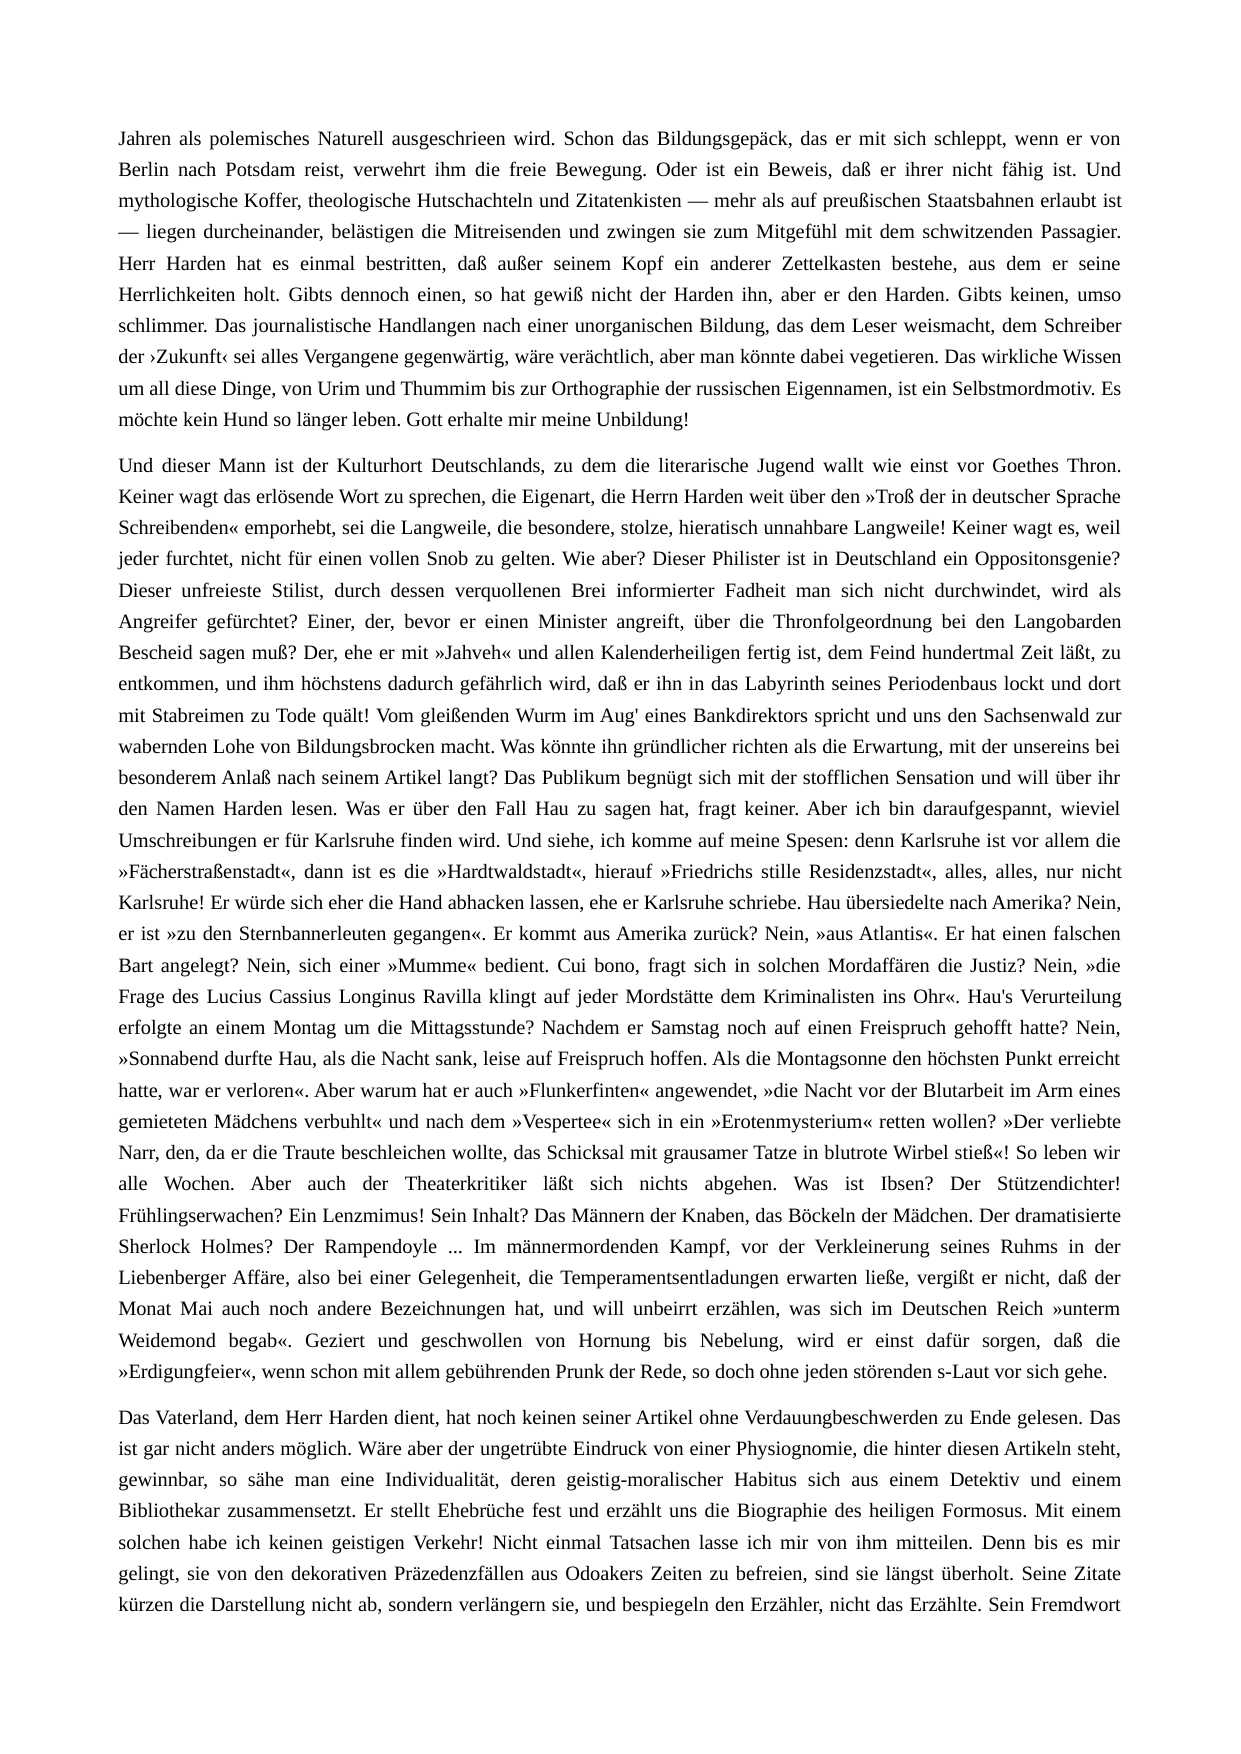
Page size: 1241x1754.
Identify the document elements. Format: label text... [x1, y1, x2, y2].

text Das Vaterland, dem Herr Harden dient, hat noch keinen seiner Artikel ohne Verdauungbeschwerden zu Ende gelesen. Das ist gar nicht anders möglich. Wäre aber der ungetrübte Eindruck von einer Physiognomie, die hinter diesen Artikeln steht, gewinnbar, so sähe man eine Individualität, deren geistig-moralischer Habitus sich aus einem Detektiv und einem Bibliothekar zusammensetzt. Er stellt Ehebrüche fest und erzählt uns die Biographie des heiligen Formosus. Mit einem solchen habe ich keinen geistigen Verkehr! Nicht einmal Tatsachen lasse ich mir von ihm mitteilen. Denn bis es mir gelingt, sie von den dekorativen Präzedenzfällen aus Odoakers Zeiten zu befreien, sind sie längst überholt. Seine Zitate kürzen die Darstellung nicht ab, sondern verlängern sie, und bespiegeln den Erzähler, nicht das Erzählte. Sein Fremdwort [118, 1397, 1122, 1616]
text Jahren als polemisches Naturell ausgeschrieen wird. Schon das Bildungsgepäck, das er mit sich schleppt, wenn er von Berlin nach Potsdam reist, verwehrt ihm die freie Bewegung. Oder ist ein Beweis, daß er ihrer nicht fähig ist. Und mythologische Koffer, theologische Hutschachteln und Zitatenkisten — mehr als auf preußischen Staatsbahnen erlaubt ist — liegen durcheinander, belästigen die Mitreisenden und zwingen sie zum Mitgefühl mit dem schwitzenden Passagier. Herr Harden hat es einmal bestritten, daß außer seinem Kopf ein anderer Zettelkasten bestehe, aus dem er seine Herrlichkeiten holt. Gibts dennoch einen, so hat gewiß nicht der Harden ihn, aber er den Harden. Gibts keinen, umso schlimmer. Das journalistische Handlangen nach einer unorganischen Bildung, das dem Leser weismacht, dem Schreiber der ›Zukunft‹ sei alles Vergangene gegenwärtig, wäre verächtlich, aber man könnte dabei vegetieren. Das wirkliche Wissen um all diese Dinge, von Urim und Thummim bis zur Orthographie der russischen Eigennamen, ist ein Selbstmordmotiv. Es möchte kein Hund so länger leben. Gott erhalte mir meine Unbildung! [118, 118, 1122, 431]
text Und dieser Mann ist der Kulturhort Deutschlands, zu dem die literarische Jugend wallt wie einst vor Goethes Thron. Keiner wagt das erlösende Wort zu sprechen, die Eigenart, die Herrn Harden weit über den »Troß der in deutscher Sprache Schreibenden« emporhebt, sei die Langweile, die besondere, stolze, hieratisch unnahbare Langweile! Keiner wagt es, weil jeder furchtet, nicht für einen vollen Snob zu gelten. Wie aber? Dieser Philister ist in Deutschland ein Oppositonsgenie? Dieser unfreieste Stilist, durch dessen verquollenen Brei informierter Fadheit man sich nicht durchwindet, wird als Angreifer gefürchtet? Einer, der, bevor er einen Minister angreift, über die Thronfolgeordnung bei den Langobarden Bescheid sagen muß? Der, ehe er mit »Jahveh« und allen Kalenderheiligen fertig ist, dem Feind hundertmal Zeit läßt, zu entkommen, und ihm höchstens dadurch gefährlich wird, daß er ihn in das Labyrinth seines Periodenbaus lockt und dort mit Stabreimen zu Tode quält! Vom gleißenden Wurm im Aug' eines Bankdirektors spricht und uns den Sachsenwald zur wabernden Lohe von Bildungsbrocken macht. Was könnte ihn gründlicher richten als die Erwartung, mit der unsereins bei besonderem Anlaß nach seinem Artikel langt? Das Publikum begnügt sich mit der stofflichen Sensation und will über ihr den Namen Harden lesen. Was er über den Fall Hau zu sagen hat, fragt keiner. Aber ich bin daraufgespannt, wieviel Umschreibungen er für Karlsruhe finden wird. Und siehe, ich komme auf meine Spesen: denn Karlsruhe ist vor allem die »Fächerstraßenstadt«, dann ist es die »Hardtwaldstadt«, hierauf »Friedrichs stille Residenzstadt«, alles, alles, nur nicht Karlsruhe! Er würde sich eher die Hand abhacken lassen, ehe er Karlsruhe schriebe. Hau übersiedelte nach Amerika? Nein, er ist »zu den Sternbannerleuten gegangen«. Er kommt aus Amerika zurück? Nein, »aus Atlantis«. Er hat einen falschen Bart angelegt? Nein, sich einer »Mumme« bedient. Cui bono, fragt sich in solchen Mordaffären die Justiz? Nein, »die Frage des Lucius Cassius Longinus Ravilla klingt auf jeder Mordstätte dem Kriminalisten ins Ohr«. Hau's Verurteilung erfolgte an einem Montag um die Mittagsstunde? Nachdem er Samstag noch auf einen Freispruch gehofft hatte? Nein, »Sonnabend durfte Hau, als die Nacht sank, leise auf Freispruch hoffen. Als die Montagsonne den höchsten Punkt erreicht hatte, war er verloren«. Aber warum hat er auch »Flunkerfinten« angewendet, »die Nacht vor der Blutarbeit im Arm eines gemieteten Mädchens verbuhlt« und nach dem »Vespertee« sich in ein »Erotenmysterium« retten wollen? »Der verliebte Narr, den, da er die Traute beschleichen wollte, das Schicksal mit grausamer Tatze in blutrote Wirbel stieß«! So leben wir alle Wochen. Aber auch der Theaterkritiker läßt sich nichts abgehen. Was ist Ibsen? Der Stützendichter! Frühlingserwachen? Ein Lenzmimus! Sein Inhalt? Das Männern der Knaben, das Böckeln der Mädchen. Der dramatisierte Sherlock Holmes? Der Rampendoyle ... Im männermordenden Kampf, vor der Verkleinerung seines Ruhms in der Liebenberger Affäre, also bei einer Gelegenheit, die Temperamentsentladungen erwarten ließe, vergißt er nicht, daß der Monat Mai auch noch andere Bezeichnungen hat, und will unbeirrt erzählen, was sich im Deutschen Reich »unterm Weidemond begab«. Geziert und geschwollen von Hornung bis Nebelung, wird er einst dafür sorgen, daß die »Erdigungfeier«, wenn schon mit allem gebührenden Prunk der Rede, so doch ohne jeden störenden s-Laut vor sich gehe. [118, 445, 1122, 1383]
